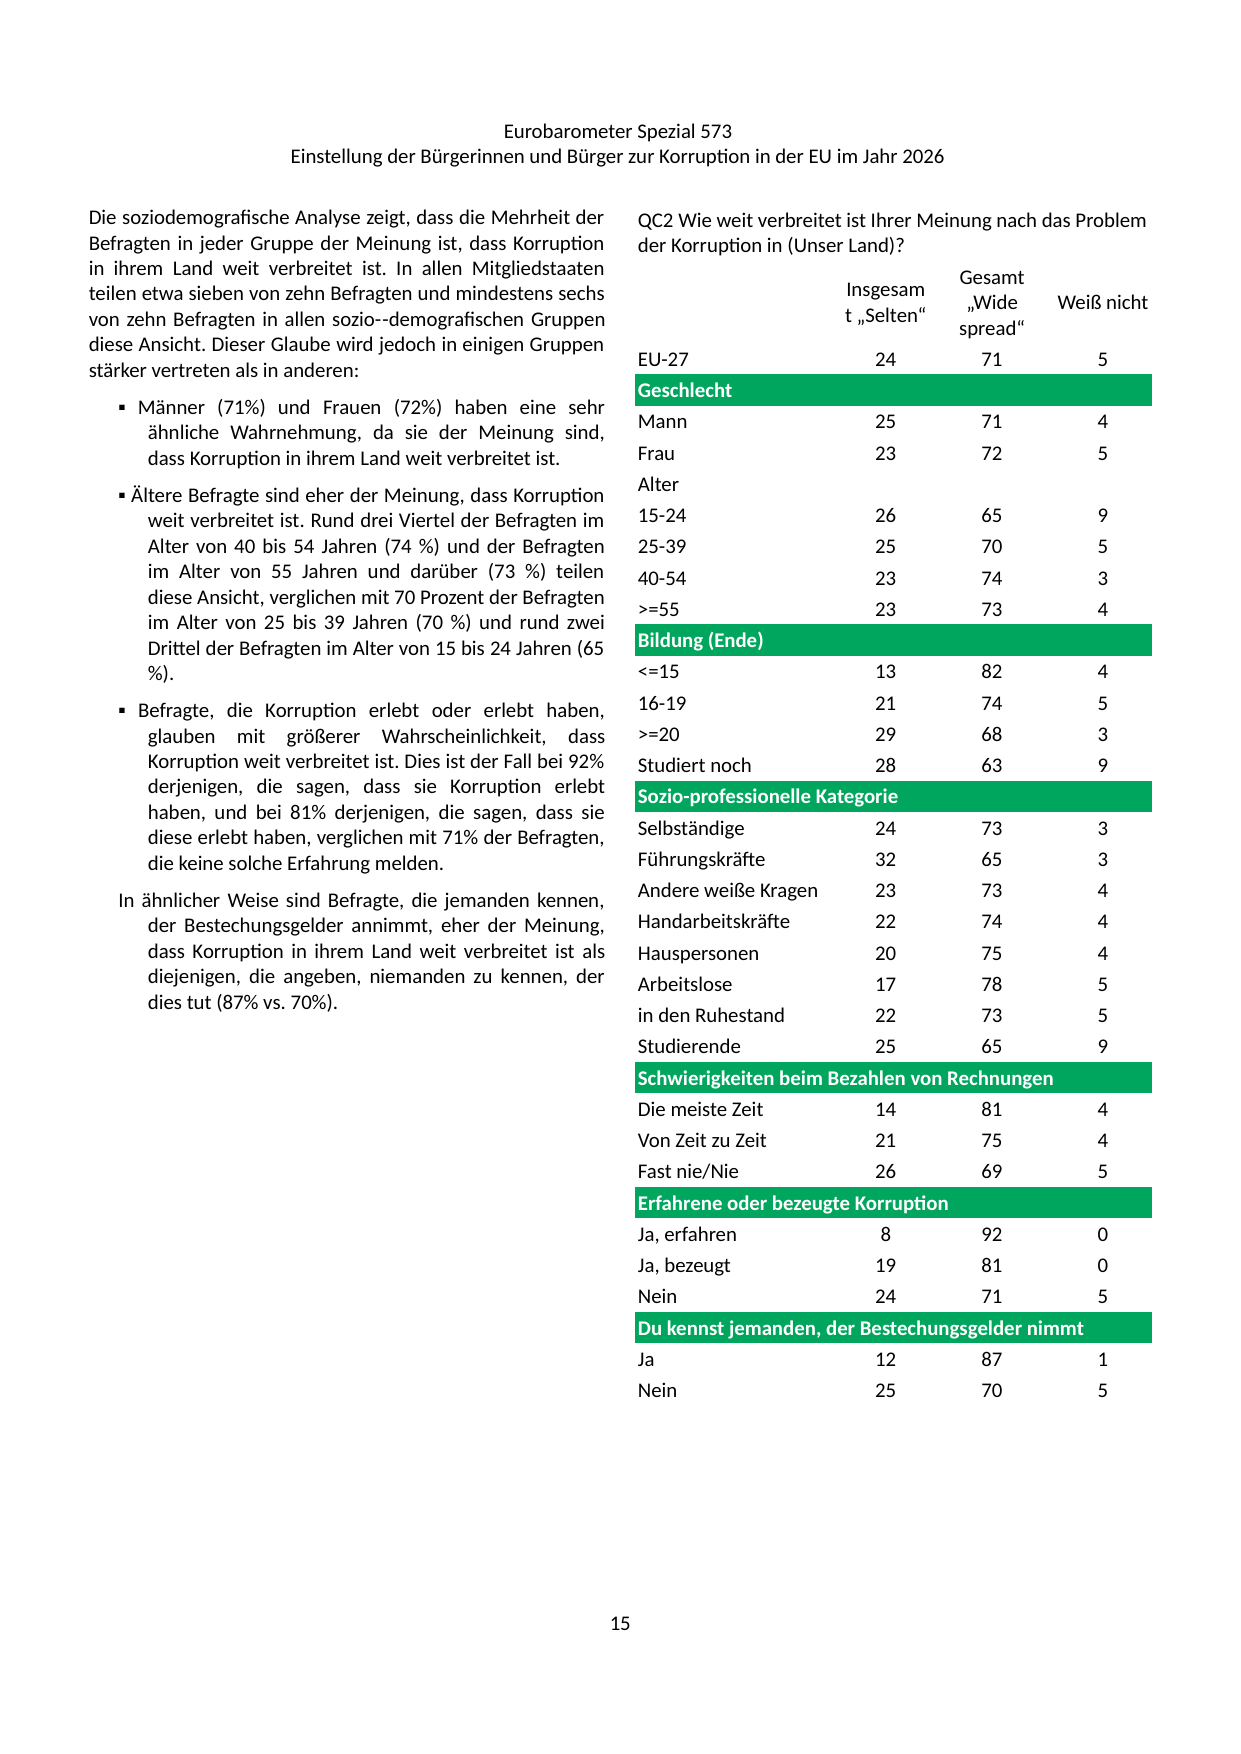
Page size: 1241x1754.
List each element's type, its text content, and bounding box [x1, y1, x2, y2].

text ▪ Ältere Befragte sind eher der Meinung, dass Korruption weit verbreitet ist. Rund drei Viertel der Befragten im Alter von 40 bis 54 Jahren (74 %) und der Befragten im Alter von 55 Jahren und darüber (73 %) teilen diese Ansicht, verglichen mit 70 Prozent der Befragten im Alter von 25 bis 39 Jahren (70 %) und rund zwei Drittel der Befragten im Alter von 15 bis 24 Jahren (65 %). [118, 482, 605, 686]
table_cell 4 [1054, 874, 1152, 906]
table_cell 75 [930, 1124, 1053, 1156]
table_cell 5 [1054, 1156, 1152, 1187]
table_cell 65 [930, 843, 1053, 874]
table_cell 74 [930, 562, 1053, 593]
table_cell 65 [930, 499, 1053, 531]
table_cell 22 [841, 906, 930, 937]
table_cell Weiß nicht [1054, 261, 1152, 343]
table_cell 63 [930, 749, 1053, 781]
table_cell 3 [1054, 562, 1152, 593]
table_cell Von Zeit zu Zeit [635, 1124, 841, 1156]
table_cell 19 [841, 1249, 930, 1281]
table_cell Erfahrene oder bezeugte Korruption [635, 1187, 1152, 1218]
table_cell Mann [635, 406, 841, 437]
table_cell 23 [841, 593, 930, 624]
table_cell 21 [841, 1124, 930, 1156]
table_cell Andere weiße Kragen [635, 874, 841, 906]
table_cell 12 [841, 1343, 930, 1374]
table_cell 4 [1054, 1093, 1152, 1124]
table_cell 5 [1054, 999, 1152, 1031]
table_cell 74 [930, 687, 1053, 718]
table_cell Schwierigkeiten beim Bezahlen von Rechnungen [635, 1062, 1152, 1093]
table_cell Du kennst jemanden, der Bestechungsgelder nimmt [635, 1312, 1152, 1343]
table_cell Führungskräfte [635, 843, 841, 874]
table_cell 78 [930, 968, 1053, 999]
table_cell 26 [841, 1156, 930, 1187]
table_cell 14 [841, 1093, 930, 1124]
table_cell 20 [841, 937, 930, 968]
table_cell Gesamt „Wide spread“ [930, 261, 1053, 343]
table_cell 8 [841, 1218, 930, 1249]
table_cell <=15 [635, 656, 841, 687]
table_cell Nein [635, 1374, 841, 1406]
table_cell 5 [1054, 531, 1152, 562]
table_cell 23 [841, 562, 930, 593]
table_cell 1 [1054, 1343, 1152, 1374]
table_cell 74 [930, 906, 1053, 937]
table_cell 5 [1054, 968, 1152, 999]
table_cell 71 [930, 1281, 1053, 1312]
table_cell 70 [930, 531, 1053, 562]
table_cell 71 [930, 343, 1053, 374]
table_cell 4 [1054, 406, 1152, 437]
table_cell 23 [841, 874, 930, 906]
table_cell 21 [841, 687, 930, 718]
table_cell Fast nie/Nie [635, 1156, 841, 1187]
table_cell 23 [841, 437, 930, 468]
table_header QC2 Wie weit verbreitet ist Ihrer Meinung nach das Problem der Korruption in (Unser Land)? [635, 204, 1152, 261]
table_cell 9 [1054, 1031, 1152, 1062]
table_cell Handarbeitskräfte [635, 906, 841, 937]
table_cell 32 [841, 843, 930, 874]
table_cell >=20 [635, 718, 841, 749]
table_cell Ja [635, 1343, 841, 1374]
table_cell Ja, erfahren [635, 1218, 841, 1249]
table_cell 4 [1054, 656, 1152, 687]
table_cell 24 [841, 1281, 930, 1312]
table_cell 24 [841, 812, 930, 843]
table_cell 3 [1054, 843, 1152, 874]
table_cell 0 [1054, 1249, 1152, 1281]
table_cell 3 [1054, 718, 1152, 749]
table_cell Nein [635, 1281, 841, 1312]
table_cell 25-39 [635, 531, 841, 562]
table_cell EU-27 [635, 343, 841, 374]
table_cell 16-19 [635, 687, 841, 718]
table_cell 9 [1054, 499, 1152, 531]
table_cell 73 [930, 874, 1053, 906]
table_cell Alter [635, 468, 1152, 499]
table_cell Geschlecht [635, 374, 1152, 406]
table_cell 3 [1054, 812, 1152, 843]
table_cell Sozio-professionelle Kategorie [635, 781, 1152, 812]
table_cell 13 [841, 656, 930, 687]
table_cell 69 [930, 1156, 1053, 1187]
table_cell 5 [1054, 437, 1152, 468]
table_cell Arbeitslose [635, 968, 841, 999]
table_cell 29 [841, 718, 930, 749]
table_cell 0 [1054, 1218, 1152, 1249]
table_cell 26 [841, 499, 930, 531]
text Die soziodemografische Analyse zeigt, dass die Mehrheit der Befragten in jeder Gruppe der Meinung ist, dass Korruption in ihrem Land weit verbreitet ist. In allen Mitgliedstaaten teilen etwa sieben von zehn Befragten und mindestens sechs von zehn Befragten in allen sozio-‑demografischen Gruppen diese Ansicht. Dieser Glaube wird jedoch in einigen Gruppen stärker vertreten als in anderen: [88, 204, 605, 382]
table_cell Die meiste Zeit [635, 1093, 841, 1124]
table_cell 40-54 [635, 562, 841, 593]
table_cell 75 [930, 937, 1053, 968]
table_cell 9 [1054, 749, 1152, 781]
table_cell 5 [1054, 687, 1152, 718]
table_cell Insgesamt „Selten“ [841, 261, 930, 343]
table_cell 92 [930, 1218, 1053, 1249]
table_cell in den Ruhestand [635, 999, 841, 1031]
table_cell 82 [930, 656, 1053, 687]
table_cell 4 [1054, 1124, 1152, 1156]
table_cell Bildung (Ende) [635, 624, 1152, 656]
table_cell >=55 [635, 593, 841, 624]
table_cell Ja, bezeugt [635, 1249, 841, 1281]
table_cell 25 [841, 406, 930, 437]
table_cell Studierende [635, 1031, 841, 1062]
text ▪ Befragte, die Korruption erlebt oder erlebt haben, glauben mit größerer Wahrscheinlichkeit, dass Korruption weit verbreitet ist. Dies ist der Fall bei 92% derjenigen, die sagen, dass sie Korruption erlebt haben, und bei 81% derjenigen, die sagen, dass sie diese erlebt haben, verglichen mit 71% der Befragten, die keine solche Erfahrung melden. [118, 697, 605, 875]
table_cell 5 [1054, 1374, 1152, 1406]
table_cell 22 [841, 999, 930, 1031]
table_cell 15-24 [635, 499, 841, 531]
table_cell 87 [930, 1343, 1053, 1374]
table_cell 17 [841, 968, 930, 999]
table_cell Selbständige [635, 812, 841, 843]
table_cell Hauspersonen [635, 937, 841, 968]
table_cell 5 [1054, 1281, 1152, 1312]
table_cell 4 [1054, 593, 1152, 624]
table_cell 4 [1054, 937, 1152, 968]
table_cell Frau [635, 437, 841, 468]
table_cell 73 [930, 812, 1053, 843]
table_cell 25 [841, 1374, 930, 1406]
text ▪ Männer (71%) und Frauen (72%) haben eine sehr ähnliche Wahrnehmung, da sie der Meinung sind, dass Korruption in ihrem Land weit verbreitet ist. [118, 394, 605, 470]
table_cell 68 [930, 718, 1053, 749]
table_cell 73 [930, 999, 1053, 1031]
table_cell 65 [930, 1031, 1053, 1062]
table_cell 5 [1054, 343, 1152, 374]
table_cell 4 [1054, 906, 1152, 937]
table_cell 70 [930, 1374, 1053, 1406]
text In ähnlicher Weise sind Befragte, die jemanden kennen, der Bestechungsgelder annimmt, eher der Meinung, dass Korruption in ihrem Land weit verbreitet ist als diejenigen, die angeben, niemanden zu kennen, der dies tut (87% vs. 70%). [118, 887, 605, 1014]
table_cell 71 [930, 406, 1053, 437]
table_cell 28 [841, 749, 930, 781]
table_cell [635, 261, 841, 343]
table_cell 81 [930, 1093, 1053, 1124]
table_cell Studiert noch [635, 749, 841, 781]
table_cell 81 [930, 1249, 1053, 1281]
table_cell 25 [841, 1031, 930, 1062]
table_cell 25 [841, 531, 930, 562]
table_cell 72 [930, 437, 1053, 468]
table_cell 24 [841, 343, 930, 374]
table_cell 73 [930, 593, 1053, 624]
